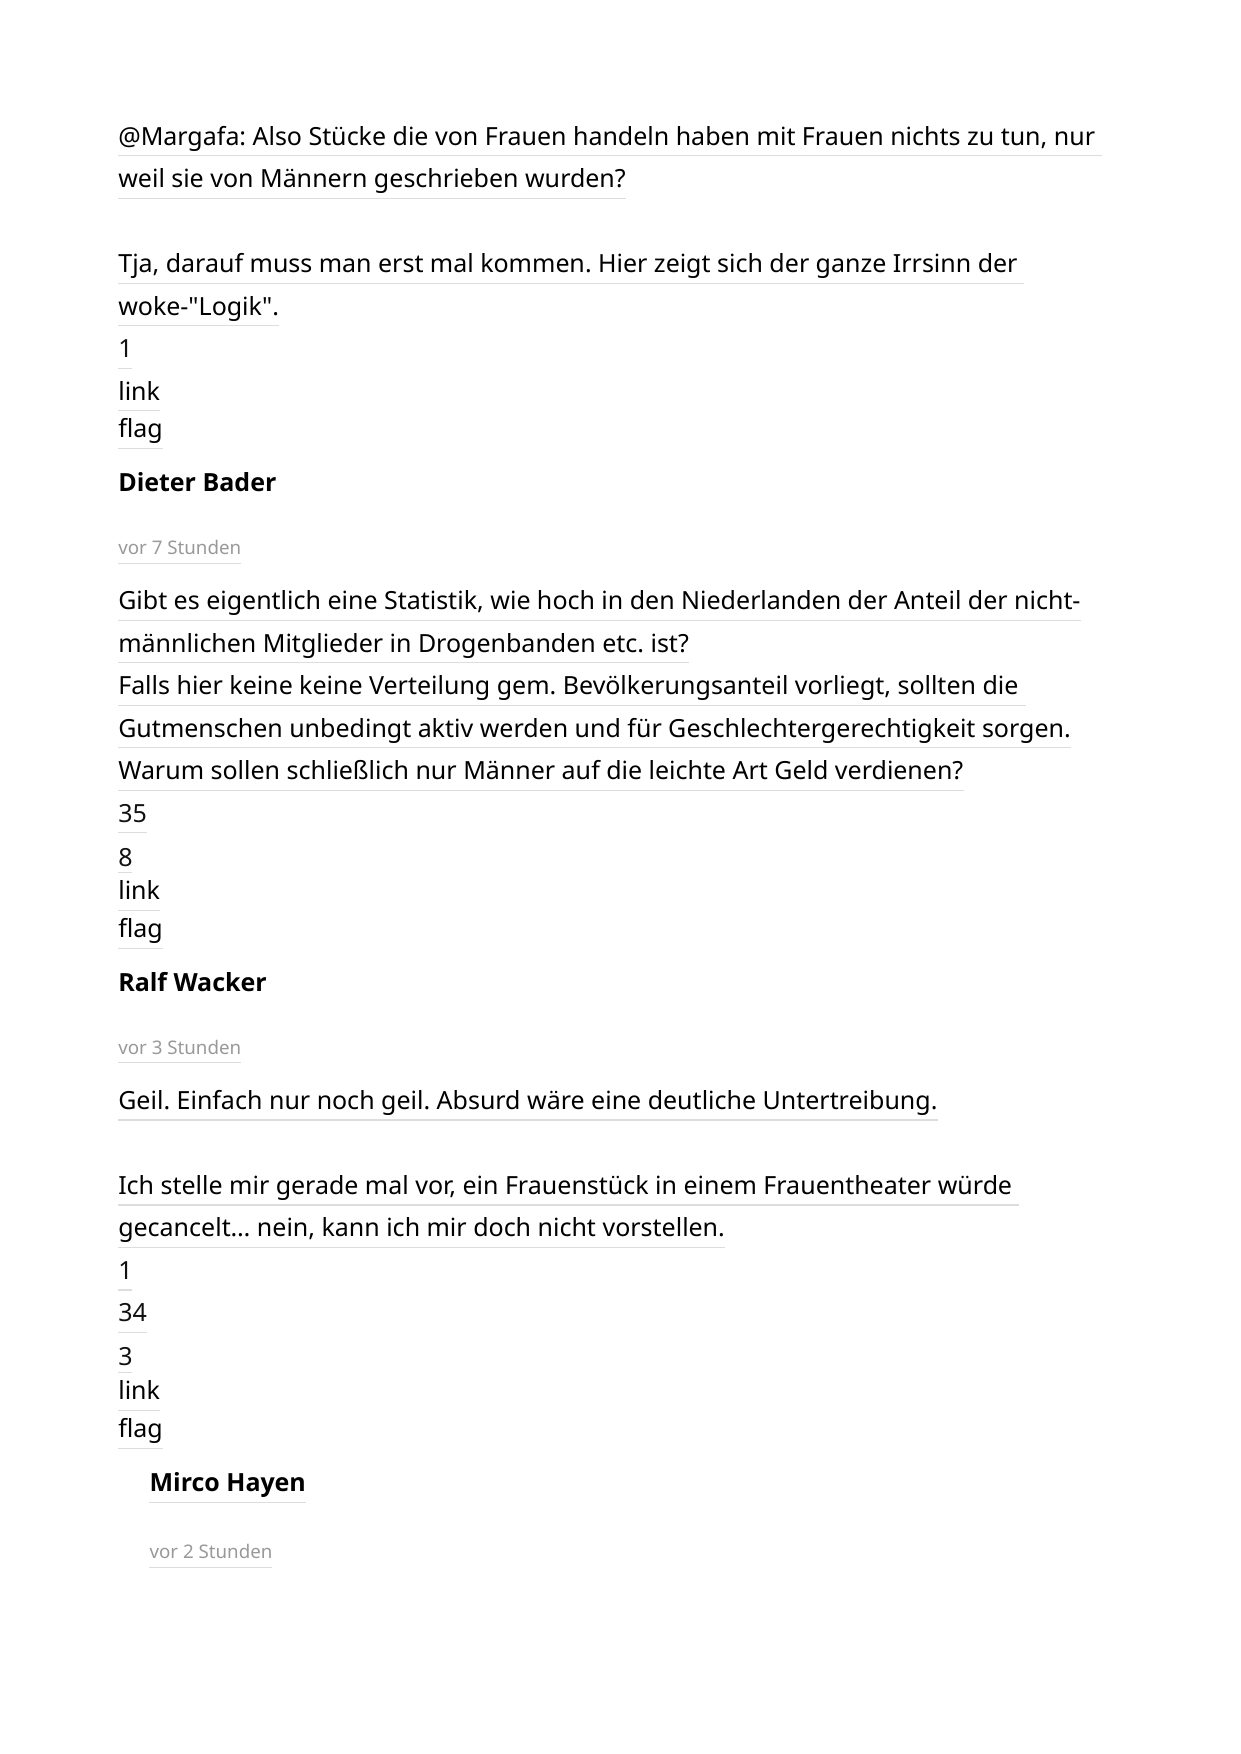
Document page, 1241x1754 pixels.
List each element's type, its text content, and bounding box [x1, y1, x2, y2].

text Geil. Einfach nur noch geil. Absurd wäre eine deutliche Untertreibung. Ich stelle mir gerade mal vor, ein Frauenstück in einem Frauentheater würde gecancelt… nein, kann ich mir doch nicht vorstellen. [118, 1083, 1122, 1248]
text link [118, 373, 1122, 411]
text link [118, 873, 1122, 911]
text vor 3 Stunden [118, 1034, 1117, 1063]
text Mirco Hayen [149, 1464, 1122, 1503]
text flag [118, 911, 1122, 949]
text flag [118, 1411, 1122, 1449]
text vor 2 Stunden [149, 1538, 1117, 1568]
text vor 7 Stunden [118, 534, 1117, 564]
text @Margafa: Also Stücke die von Frauen handeln haben mit Frauen nichts zu tun, nur weil sie von Männern geschrieben wurden? Tja, darauf muss man erst mal kommen. Hier zeigt sich der ganze Irrsinn der woke-"Logik". [118, 118, 1122, 326]
text link [118, 1373, 1122, 1411]
text Ralf Wacker [118, 965, 1122, 999]
text 3 [118, 1338, 1122, 1373]
text Gibt es eigentlich eine Statistik, wie hoch in den Niederlanden der Anteil der nicht-männlichen Mitglieder in Drogenbanden etc. ist? Falls hier keine keine Verteilung gem. Bevölkerungsanteil vorliegt, sollten die Gutmenschen unbedingt aktiv werden und für Geschlechtergerechtigkeit sorgen. Warum sollen schließlich nur Männer auf die leichte Art Geld verdienen? [118, 583, 1122, 791]
text 1 [118, 1253, 1122, 1291]
text Dieter Bader [118, 465, 1122, 499]
text 1 [118, 331, 1122, 369]
text flag [118, 411, 1122, 449]
text 8 [118, 838, 1122, 873]
text 34 [118, 1295, 1122, 1333]
text 35 [118, 795, 1122, 833]
